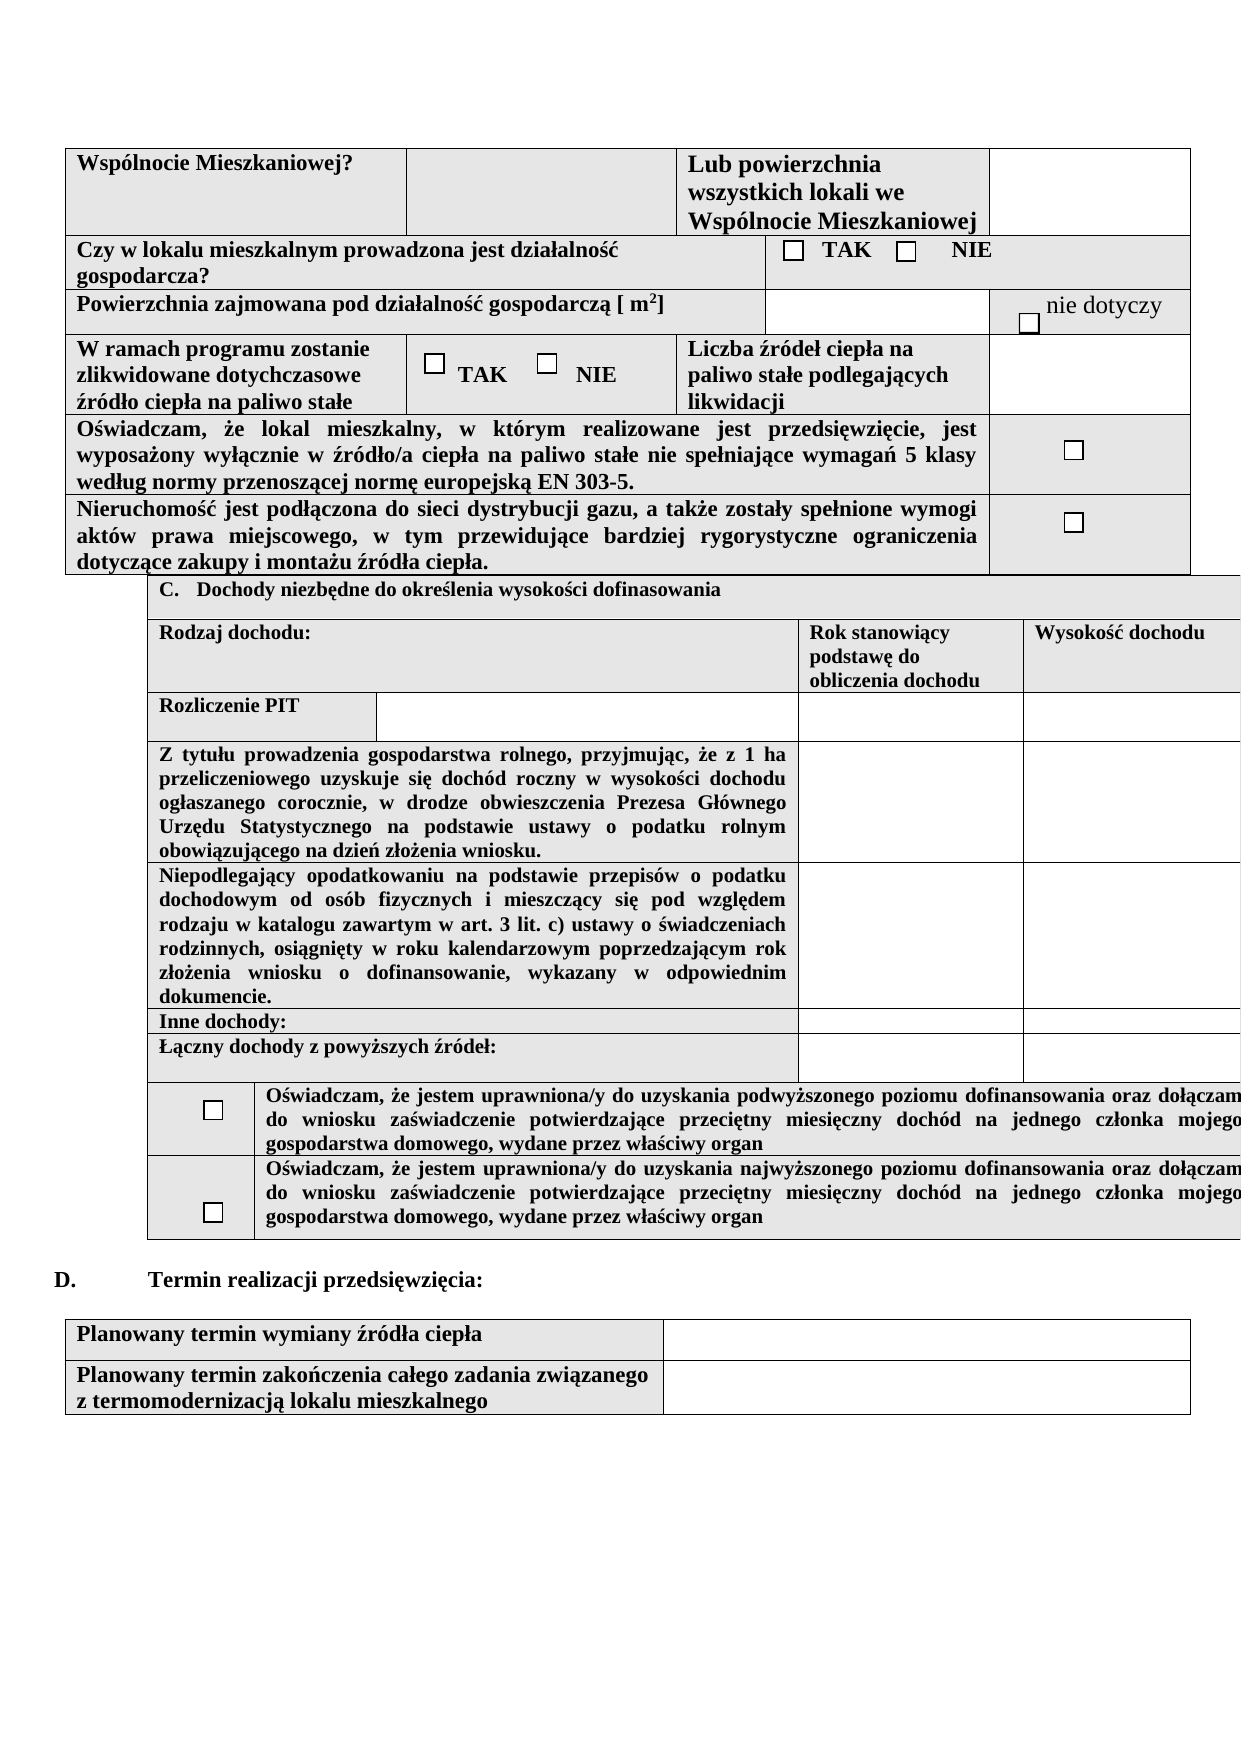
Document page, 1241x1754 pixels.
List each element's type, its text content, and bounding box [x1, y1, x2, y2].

table_cell W ramach programu zostanie zlikwidowane dotychczasowe źródło ciepła na paliwo stałe [66, 335, 406, 414]
table_cell Nieruchomość jest podłączona do sieci dystrybucji gazu, a także zostały spełnione wymogi aktów prawa miejscowego, w tym przewidujące bardziej rygorystyczne ograniczenia dotyczące zakupy i montażu źródła ciepła. [66, 495, 989, 574]
table_cell nie dotyczy [990, 290, 1190, 334]
table_cell [407, 149, 676, 235]
list Termin realizacji przedsięwzięcia: [54, 1267, 1093, 1293]
table_cell [990, 415, 1190, 494]
table_cell [148, 1083, 254, 1155]
table_cell Rok stanowiący podstawę do obliczenia dochodu [799, 620, 1023, 692]
table_cell [766, 290, 989, 334]
table_cell Czy w lokalu mieszkalnym prowadzona jest działalność gospodarcza? [66, 236, 765, 289]
table_header [664, 1320, 1190, 1360]
table_cell [799, 742, 1023, 862]
table_cell [799, 863, 1023, 1008]
table_cell Powierzchnia zajmowana pod działalność gospodarczą [ m2] [66, 290, 765, 334]
table_cell TAK NIE [766, 236, 1190, 289]
table_cell Niepodlegający opodatkowaniu na podstawie przepisów o podatku dochodowym od osób fizycznych i mieszczący się pod względem rodzaju w katalogu zawartym w art. 3 lit. c) ustawy o świadczeniach rodzinnych, osiągnięty w roku kalendarzowym poprzedzającym rok złożenia wniosku o dofinansowanie, wykazany w odpowiednim dokumencie. [148, 863, 798, 1008]
table_header Planowany termin wymiany źródła ciepła [66, 1320, 663, 1360]
table_cell [799, 1009, 1023, 1033]
table_cell [1024, 742, 1240, 862]
table_cell Rodzaj dochodu: [148, 620, 798, 692]
table_cell Lub powierzchnia wszystkich lokali we Wspólnocie Mieszkaniowej [677, 149, 989, 235]
table_cell Planowany termin zakończenia całego zadania związanego z termomodernizacją lokalu mieszkalnego [66, 1361, 663, 1414]
table_cell Łączny dochody z powyższych źródeł: [148, 1034, 798, 1082]
table_cell [799, 693, 1023, 741]
table_cell TAK NIE [407, 335, 676, 414]
table_cell Oświadczam, że jestem uprawniona/y do uzyskania najwyższonego poziomu dofinansowania oraz dołączam do wniosku zaświadczenie potwierdzające przeciętny miesięczny dochód na jednego członka mojego gospodarstwa domowego, wydane przez właściwy organ [255, 1156, 1240, 1239]
table_cell Rozliczenie PIT [148, 693, 376, 741]
table_cell [799, 1034, 1023, 1082]
table_cell [990, 495, 1190, 574]
table_cell [377, 693, 798, 741]
table_cell [148, 1156, 254, 1239]
table_cell [990, 149, 1190, 235]
table_cell [1024, 693, 1240, 741]
table_cell [1024, 1034, 1240, 1082]
table_cell Oświadczam, że lokal mieszkalny, w którym realizowane jest przedsięwzięcie, jest wyposażony wyłącznie w źródło/a ciepła na paliwo stałe nie spełniające wymagań 5 klasy według normy przenoszącej normę europejską EN 303-5. [66, 415, 989, 494]
table_cell [1024, 1009, 1240, 1033]
table_cell Inne dochody: [148, 1009, 798, 1033]
table_cell Oświadczam, że jestem uprawniona/y do uzyskania podwyższonego poziomu dofinansowania oraz dołączam do wniosku zaświadczenie potwierdzające przeciętny miesięczny dochód na jednego członka mojego gospodarstwa domowego, wydane przez właściwy organ [255, 1083, 1240, 1155]
table_cell Wspólnocie Mieszkaniowej? [66, 149, 406, 235]
table_header Dochody niezbędne do określenia wysokości dofinasowania [148, 576, 1240, 618]
table_cell Wysokość dochodu [1024, 620, 1240, 692]
table_cell [664, 1361, 1190, 1414]
table_cell Liczba źródeł ciepła na paliwo stałe podlegających likwidacji [677, 335, 989, 414]
table_cell [990, 335, 1190, 414]
table_cell [1024, 863, 1240, 1008]
table_cell Z tytułu prowadzenia gospodarstwa rolnego, przyjmując, że z 1 ha przeliczeniowego uzyskuje się dochód roczny w wysokości dochodu ogłaszanego corocznie, w drodze obwieszczenia Prezesa Głównego Urzędu Statystycznego na podstawie ustawy o podatku rolnym obowiązującego na dzień złożenia wniosku. [148, 742, 798, 862]
